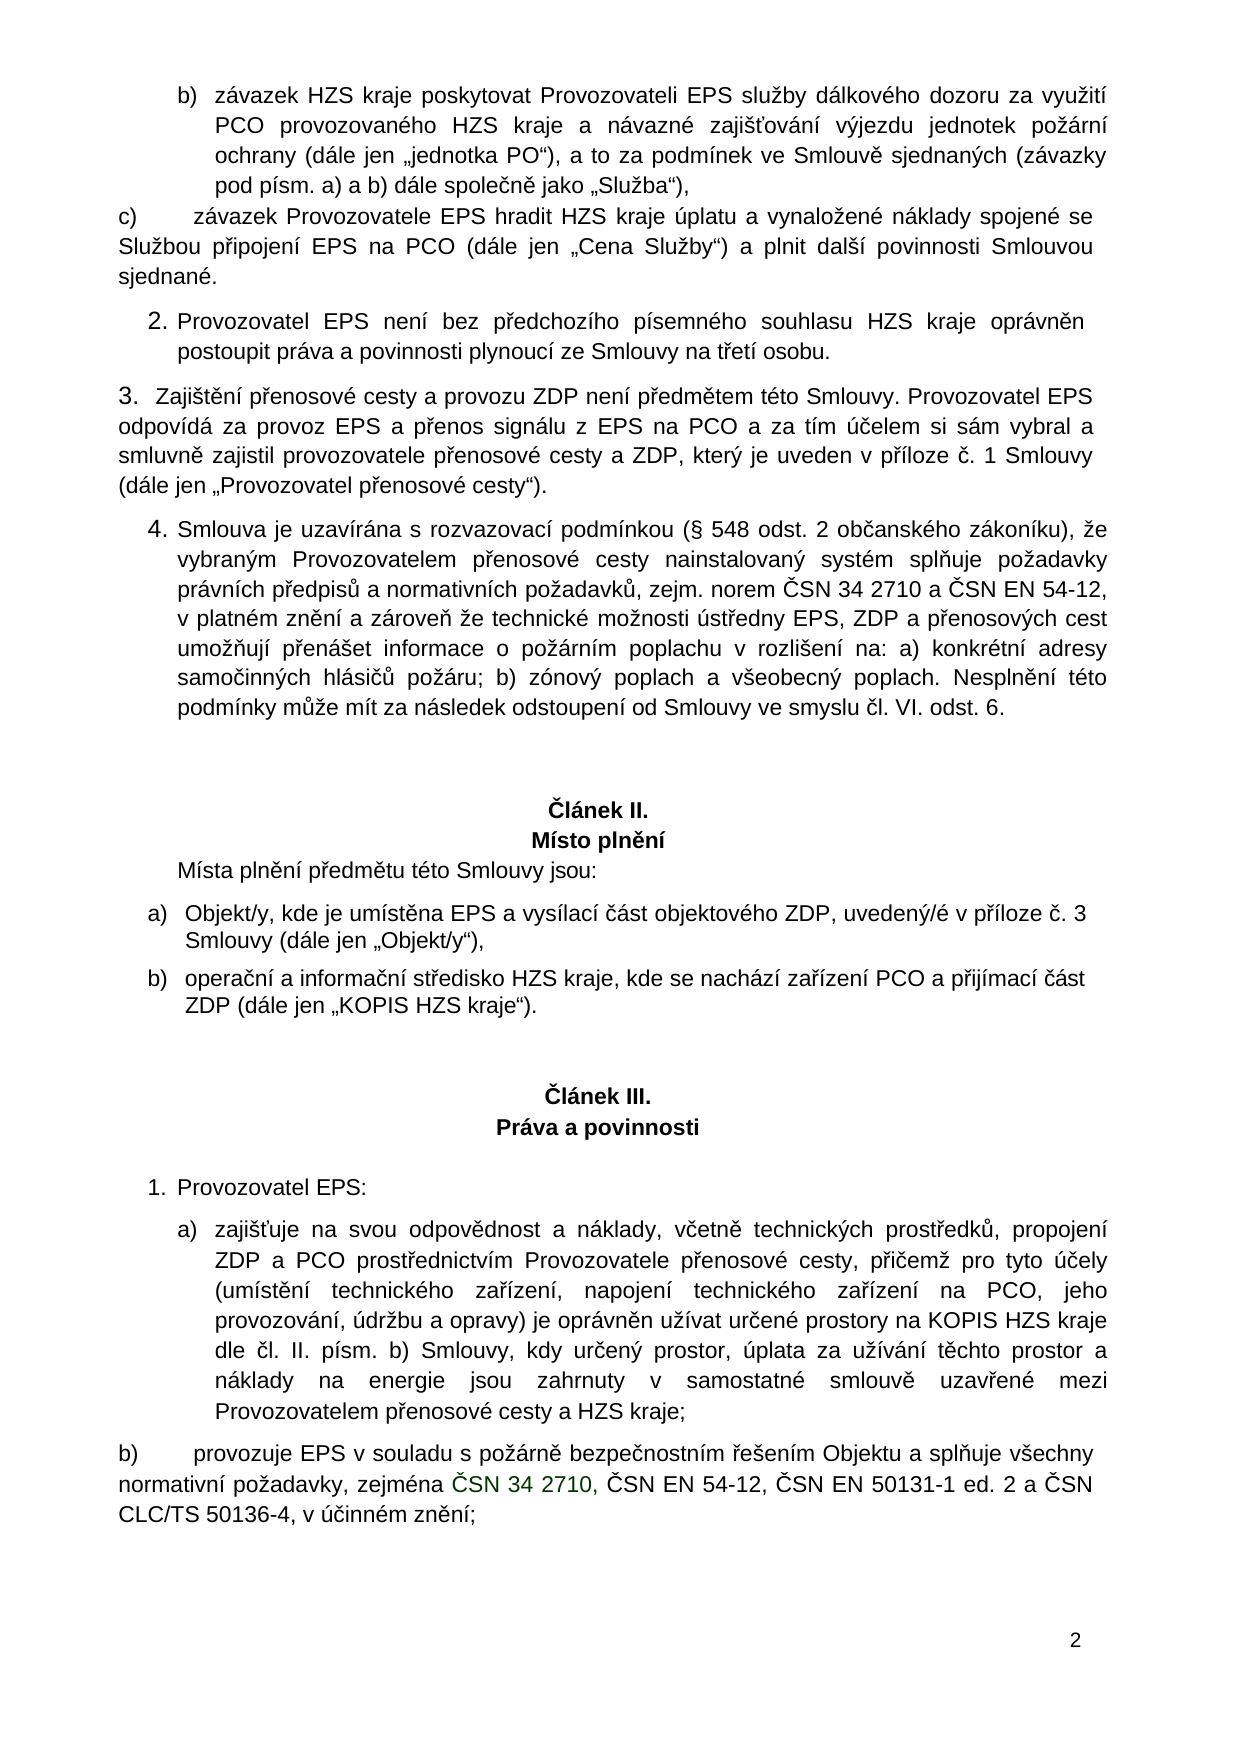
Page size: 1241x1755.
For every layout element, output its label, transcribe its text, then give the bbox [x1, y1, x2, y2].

list zajišťuje na svou odpovědnost a náklady, včetně technických prostředků, propojení ZDP a PCO prostřednictvím Provozovatele přenosové cesty, přičemž pro tyto účely (umístění technického zařízení, napojení technického zařízení na PCO, jeho provozování, údržbu a opravy) je oprávněn užívat určené prostory na KOPIS HZS kraje dle čl. II. písm. b) Smlouvy, kdy určený prostor, úplata za užívání těchto prostor a náklady na energie jsou zahrnuty v samostatné smlouvě uzavřené mezi Provozovatelem přenosové cesty a HZS kraje; [177, 1216, 1108, 1424]
list Objekt/y, kde je umístěna EPS a vysílací část objektového ZDP, uvedený/é v příloze č. 3 [147, 900, 1108, 927]
list závazek HZS kraje poskytovat Provozovateli EPS služby dálkového dozoru za využití PCO provozovaného HZS kraje a návazné zajišťování výjezdu jednotek požární ochrany (dále jen „jednotka PO“), a to za podmínek ve Smlouvě sjednaných (závazky pod písm. a) a b) dále společně jako „Služba“), [177, 82, 1108, 199]
list provozuje EPS v souladu s požárně bezpečnostním řešením Objektu a splňuje všechny normativní požadavky, zejména ČSN 34 2710, ČSN EN 54-12, ČSN EN 50131-1 ed. 2 a ČSN CLC/TS 50136-4, v účinném znění; [118, 1440, 1094, 1527]
text Smlouvy (dále jen „Objekt/y“), [185, 927, 1108, 953]
text postoupit práva a povinnosti plynoucí ze Smlouvy na třetí osobu. [177, 338, 1108, 364]
text Místa plnění předmětu této Smlouvy jsou: [177, 858, 1108, 884]
list operační a informační středisko HZS kraje, kde se nachází zařízení PCO a přijímací část [147, 965, 1108, 992]
list Smlouva je uzavírána s rozvazovací podmínkou (§ 548 odst. 2 občanského zákoníku), že vybraným Provozovatelem přenosové cesty nainstalovaný systém splňuje požadavky právních předpisů a normativních požadavků, zejm. norem ČSN 34 2710 a ČSN EN 54-12, v platném znění a zároveň že technické možnosti ústředny EPS, ZDP a přenosových cest umožňují přenášet informace o požárním poplachu v rozlišení na: a) konkrétní adresy samočinných hlásičů požáru; b) zónový poplach a všeobecný poplach. Nesplnění této podmínky může mít za následek odstoupení od Smlouvy ve smyslu čl. VI. odst. 6. [147, 514, 1108, 720]
list závazek Provozovatele EPS hradit HZS kraje úplatu a vynaložené náklady spojené se Službou připojení EPS na PCO (dále jen „Cena Služby“) a plnit další povinnosti Smlouvou sjednané. [118, 203, 1094, 289]
subtitle Článek II. Místo plnění [520, 797, 676, 854]
list Zajištění přenosové cesty a provozu ZDP není předmětem této Smlouvy. Provozovatel EPS odpovídá za provoz EPS a přenos signálu z EPS na PCO a za tím účelem si sám vybral a smluvně zajistil provozovatele přenosové cesty a ZDP, který je uveden v příloze č. 1 Smlouvy (dále jen „Provozovatel přenosové cesty“). [118, 381, 1094, 498]
list Provozovatel EPS není bez předchozího písemného souhlasu HZS kraje oprávněn [147, 306, 1108, 335]
list Provozovatel EPS: [147, 1174, 1108, 1200]
text ZDP (dále jen „KOPIS HZS kraje“). [185, 992, 1108, 1018]
subtitle Článek III. Práva a povinnosti [496, 1083, 712, 1140]
